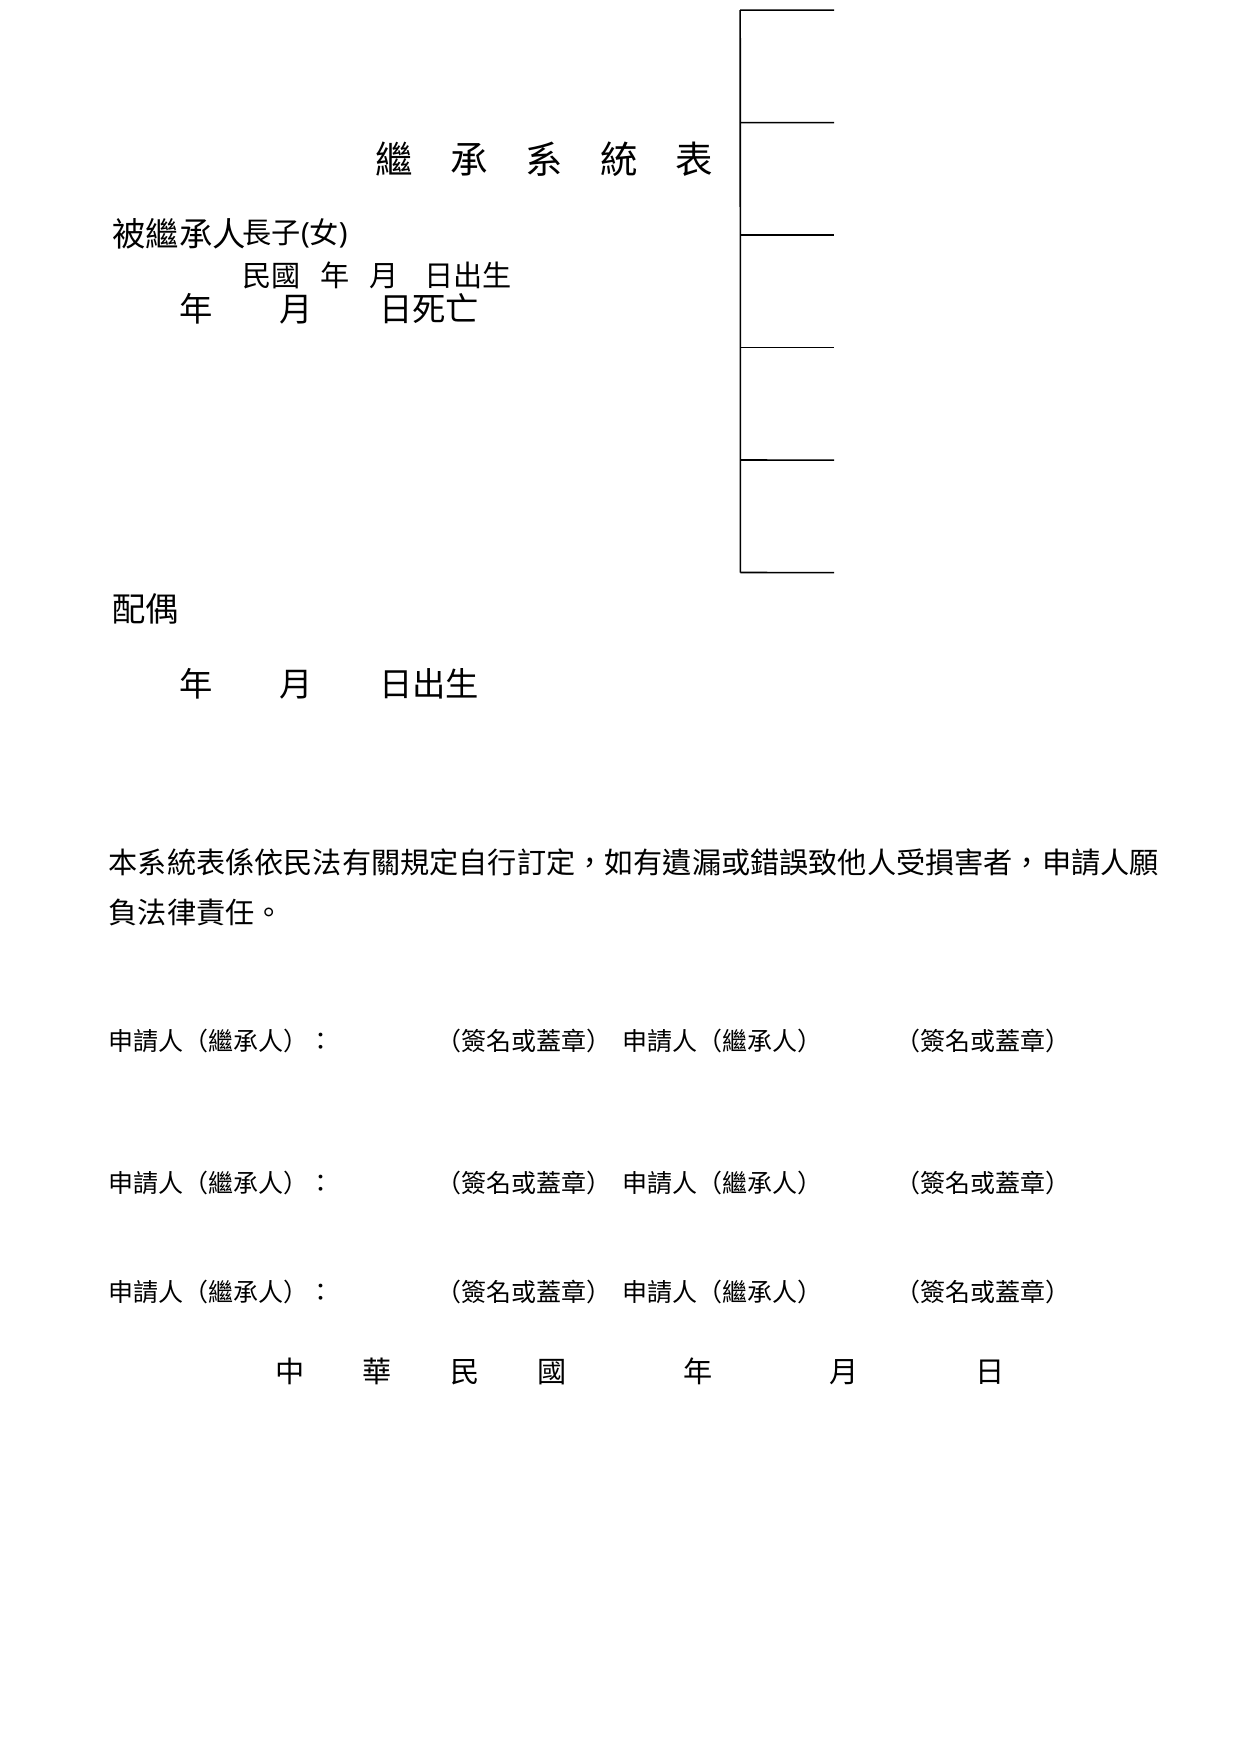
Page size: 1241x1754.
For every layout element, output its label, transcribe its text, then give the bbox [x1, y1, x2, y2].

text 民國 年 月 日出生 [1109, 252, 1225, 295]
text 住 [93, 1058, 1171, 1096]
text 申請人（繼承人）： （簽名或蓋章） 申請人（繼承人） （簽名或蓋章） [108, 1162, 1171, 1199]
text 繼 承 系 統 表 [112, 113, 739, 188]
text [742, 113, 1109, 188]
text 年 月 日死亡 [112, 263, 739, 338]
text 配偶 [112, 563, 1109, 638]
text 長子(女) [1109, 207, 1225, 252]
text 本系統表係依民法有關規定自行訂定，如有遺漏或錯誤致他人受損害者，申請人願負法律責任。 [108, 833, 1171, 933]
text [742, 263, 1109, 338]
text [742, 188, 1109, 263]
text 申請人（繼承人）： （簽名或蓋章） 申請人（繼承人） （簽名或蓋章） [108, 1021, 1171, 1058]
text 被繼承人 [112, 188, 739, 263]
text 年 月 日出生 [112, 638, 1109, 713]
text 申請人（繼承人）： （簽名或蓋章） 申請人（繼承人） （簽名或蓋章） [108, 1271, 1171, 1308]
text 中 華 民 國 年 月 日 [108, 1348, 1171, 1391]
